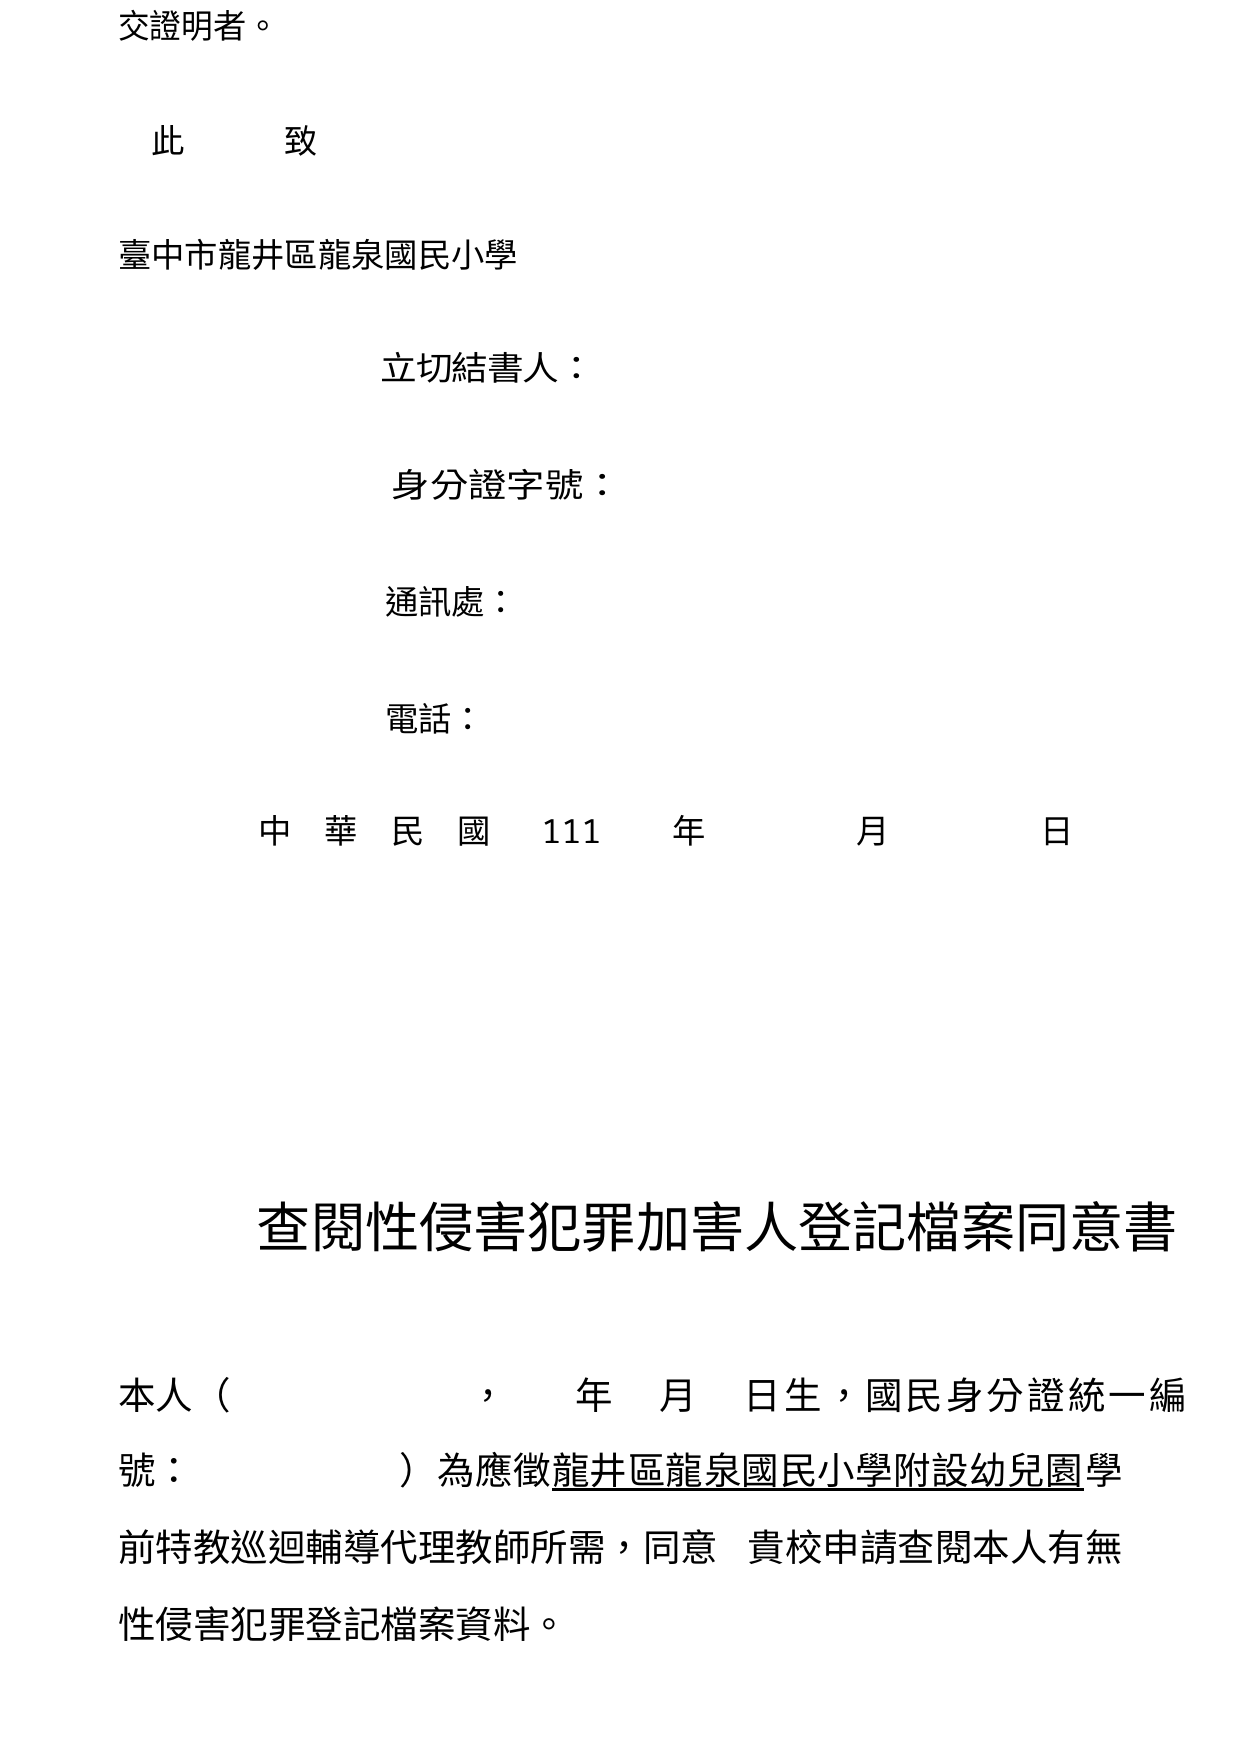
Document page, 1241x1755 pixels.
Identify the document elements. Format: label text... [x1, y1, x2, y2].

text 中 華 民 國 111 年 月 日 [118, 809, 1213, 852]
text 此 致 [151, 115, 1213, 163]
text 通訊處： 電話： [385, 576, 519, 741]
text 號： ）為應徵龍井區龍泉國民小學附設幼兒園學前特教巡迴輔導代理教師所需，同意 貴校申請查閱本人有無性侵害犯罪登記檔案資料。 [118, 1441, 1123, 1649]
text 交證明者。 [118, 0, 1123, 48]
text 臺中市龍井區龍泉國民小學 [118, 229, 1213, 277]
subtitle 本人（ ， 年 月 日生，國民身分證統一編 [118, 1366, 1213, 1420]
text 身分證字號： [381, 459, 662, 507]
subtitle 查閱性侵害犯罪加害人登記檔案同意書 [29, 1193, 1213, 1261]
text 立切結書人： [381, 342, 662, 390]
